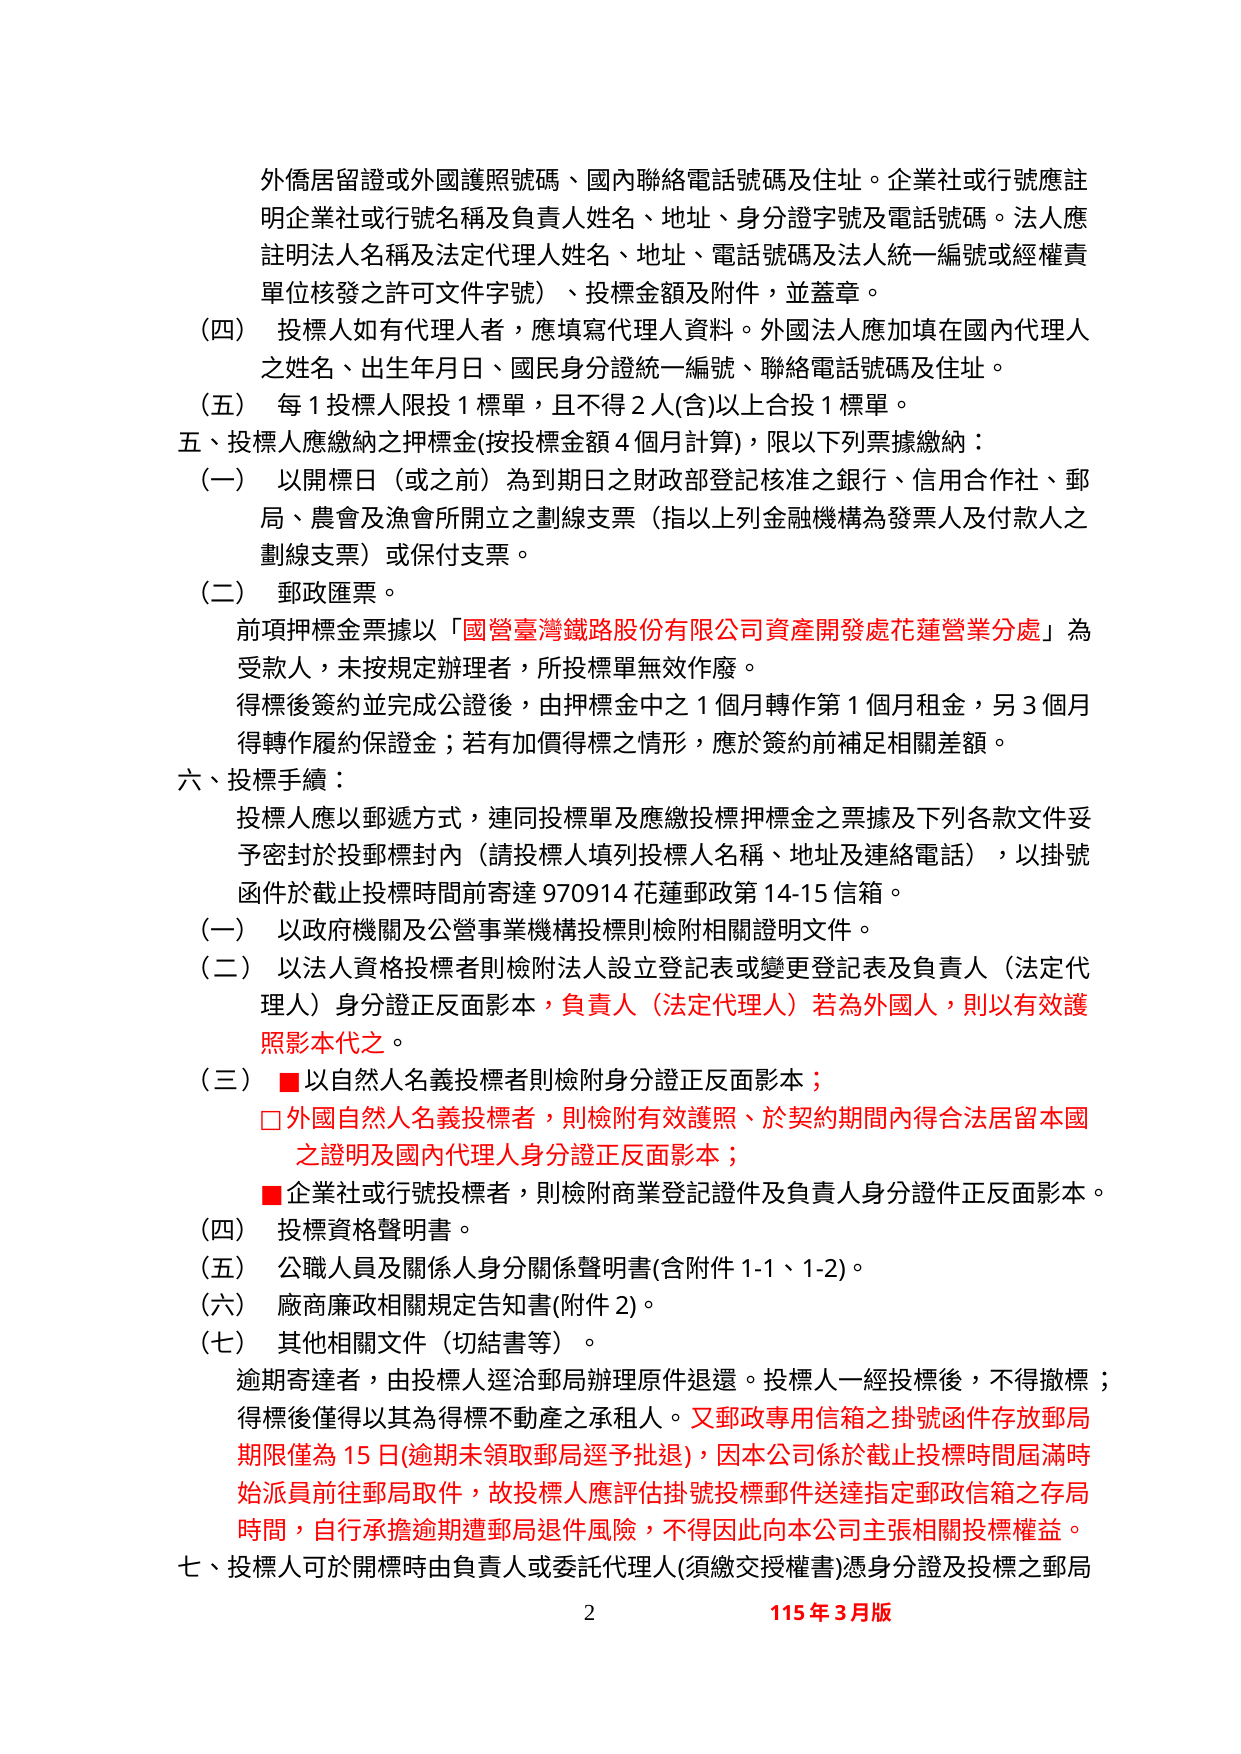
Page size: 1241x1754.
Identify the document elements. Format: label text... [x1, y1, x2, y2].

list 以開標日（或之前）為到期日之財政部登記核准之銀行、信用合作社、郵局、農會及漁會所開立之劃線支票（指以上列金融機構為發票人及付款人之劃線支票）或保付支票。 [185, 459, 1090, 572]
list 填妥投標人資料（自然人應註明姓名、出生年月日、國民身分證統一編號、外僑居留證或外國護照號碼、國內聯絡電話號碼及住址。企業社或行號應註明企業社或行號名稱及負責人姓名、地址、身分證字號及電話號碼。法人應註明法人名稱及法定代理人姓名、地址、電話號碼及法人統一編號或經權責單位核發之許可文件字號）、投標金額及附件，並蓋章。 [185, 159, 1090, 309]
list 郵政匯票。 [185, 572, 1090, 609]
list 以政府機關及公營事業機構投標則檢附相關證明文件。 [185, 909, 1090, 947]
list 廠商廉政相關規定告知書(附件2)。 [185, 1284, 1090, 1322]
text 前項押標金票據以「國營臺灣鐵路股份有限公司資產開發處花蓮營業分處」為受款人，未按規定辦理者，所投標單無效作廢。 [236, 609, 1092, 684]
text 七、投標人可於開標時由負責人或委託代理人(須繳交授權書)憑身分證及投標之郵局 [177, 1547, 1092, 1584]
text 投標人應以郵遞方式，連同投標單及應繳投標押標金之票據及下列各款文件妥予密封於投郵標封內（請投標人填列投標人名稱、地址及連絡電話），以掛號函件於截止投標時間前寄達970914花蓮郵政第14-15信箱。 [236, 797, 1092, 909]
text 六、投標手續： [177, 759, 1092, 797]
list 其他相關文件（切結書等）。 [185, 1322, 1090, 1359]
list 公職人員及關係人身分關係聲明書(含附件1-1、1-2)。 [185, 1247, 1090, 1284]
text ■企業社或行號投標者，則檢附商業登記證件及負責人身分證件正反面影本。 [260, 1172, 1090, 1209]
list ■以自然人名義投標者則檢附身分證正反面影本； [185, 1059, 1090, 1097]
text 五、投標人應繳納之押標金(按投標金額4個月計算)，限以下列票據繳納： [177, 422, 1092, 459]
list 每1投標人限投1標單，且不得2人(含)以上合投1標單。 [185, 384, 1090, 422]
list 投標人如有代理人者，應填寫代理人資料。外國法人應加填在國內代理人之姓名、出生年月日、國民身分證統一編號、聯絡電話號碼及住址。 [185, 309, 1090, 384]
text 逾期寄達者，由投標人逕洽郵局辦理原件退還。投標人一經投標後，不得撤標；得標後僅得以其為得標不動產之承租人。又郵政專用信箱之掛號函件存放郵局期限僅為15日(逾期未領取郵局逕予批退)，因本公司係於截止投標時間屆滿時始派員前往郵局取件，故投標人應評估掛號投標郵件送達指定郵政信箱之存局時間，自行承擔逾期遭郵局退件風險，不得因此向本公司主張相關投標權益。 [236, 1359, 1092, 1547]
text □外國自然人名義投標者，則檢附有效護照、於契約期間內得合法居留本國之證明及國內代理人身分證正反面影本； [259, 1097, 1090, 1172]
list 以法人資格投標者則檢附法人設立登記表或變更登記表及負責人（法定代理人）身分證正反面影本，負責人（法定代理人）若為外國人，則以有效護照影本代之。 [185, 947, 1090, 1059]
list 投標資格聲明書。 [185, 1209, 1090, 1247]
text 得標後簽約並完成公證後，由押標金中之1個月轉作第1個月租金，另3個月得轉作履約保證金；若有加價得標之情形，應於簽約前補足相關差額。 [236, 684, 1092, 759]
